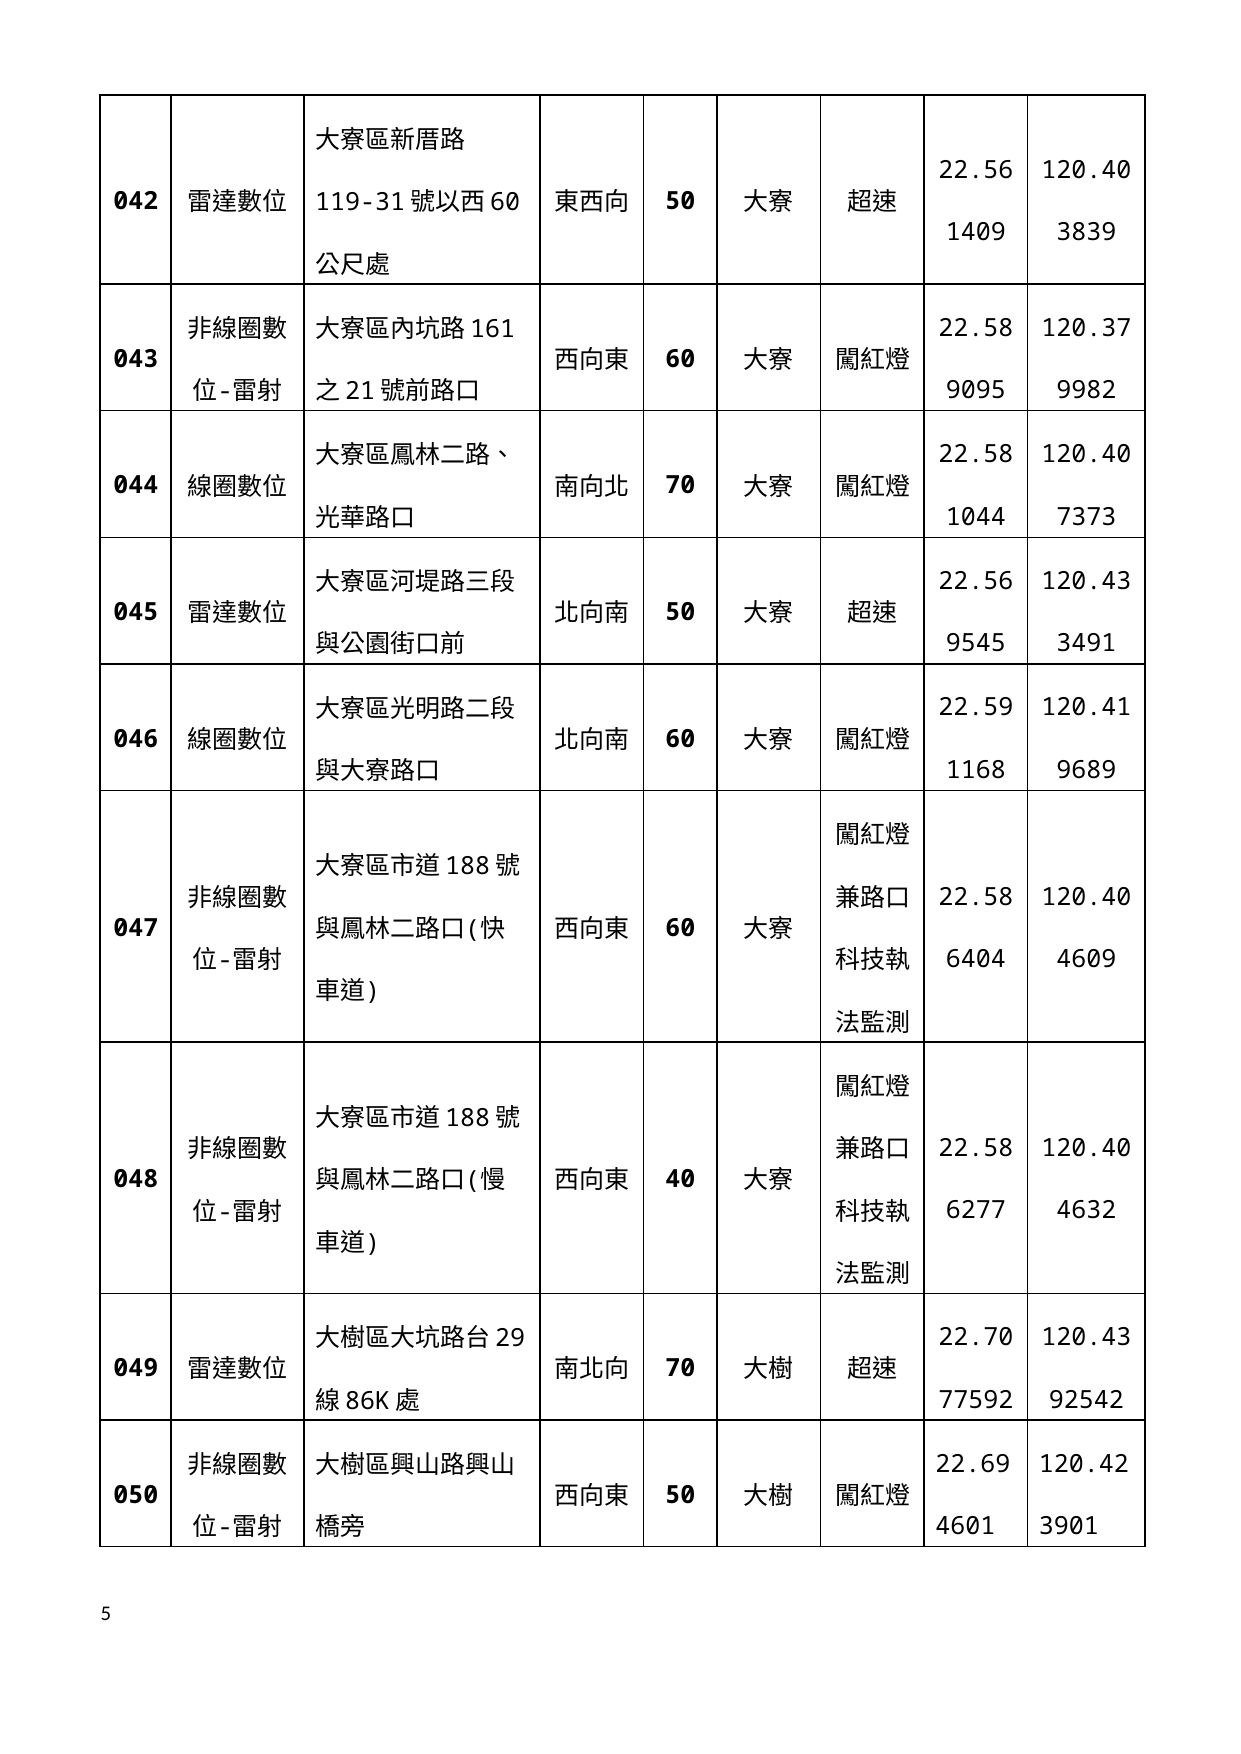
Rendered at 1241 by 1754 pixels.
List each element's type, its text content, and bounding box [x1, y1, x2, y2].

table_cell 40 [644, 1043, 716, 1293]
table_cell 超速 [821, 1294, 923, 1419]
table_cell 22.569545 [925, 538, 1027, 663]
table_cell 闖紅燈 [821, 411, 923, 536]
table_cell 22.694601 [925, 1421, 1027, 1546]
table_cell 大寮 [718, 538, 820, 663]
table_cell 22.7077592 [925, 1294, 1027, 1419]
table_cell 大樹 [718, 1421, 820, 1546]
table_cell 超速 [821, 96, 923, 283]
table_cell 大寮區光明路二段與大寮路口 [305, 665, 539, 789]
table_cell 西向東 [541, 1043, 643, 1293]
table_cell 70 [644, 411, 716, 536]
table_cell 045 [101, 538, 170, 663]
table_cell 120.423901 [1028, 1421, 1144, 1546]
table_cell 120.404609 [1028, 791, 1144, 1041]
table_cell 大寮 [718, 791, 820, 1041]
table_cell 60 [644, 285, 716, 410]
table_cell 闖紅燈兼路口科技執法監測 [821, 791, 923, 1041]
table_cell 60 [644, 665, 716, 789]
table_cell 大寮 [718, 665, 820, 789]
table_cell 120.403839 [1028, 96, 1144, 283]
table_cell 大寮區市道188號與鳳林二路口(快車道) [305, 791, 539, 1041]
table_cell 043 [101, 285, 170, 410]
table_cell 大寮區市道188號與鳳林二路口(慢車道) [305, 1043, 539, 1293]
table_cell 22.589095 [925, 285, 1027, 410]
table_cell 22.586277 [925, 1043, 1027, 1293]
table_cell 50 [644, 538, 716, 663]
table_cell 線圈數位 [172, 665, 303, 789]
table_cell 南向北 [541, 411, 643, 536]
table_cell 闖紅燈 [821, 285, 923, 410]
table_cell 044 [101, 411, 170, 536]
table_cell 22.586404 [925, 791, 1027, 1041]
table_cell 非線圈數位-雷射 [172, 285, 303, 410]
table_cell 大寮 [718, 411, 820, 536]
table_cell 大寮區鳳林二路、光華路口 [305, 411, 539, 536]
table_cell 北向南 [541, 538, 643, 663]
table_cell 線圈數位 [172, 411, 303, 536]
table_cell 22.561409 [925, 96, 1027, 283]
table_cell 047 [101, 791, 170, 1041]
table_cell 大寮區新厝路119-31號以西60公尺處 [305, 96, 539, 283]
table_cell 大樹區大坑路台29線86K處 [305, 1294, 539, 1419]
table_cell 大寮區內坑路161之21號前路口 [305, 285, 539, 410]
table_cell 闖紅燈 [821, 1421, 923, 1546]
table_cell 049 [101, 1294, 170, 1419]
table_cell 60 [644, 791, 716, 1041]
table_cell 050 [101, 1421, 170, 1546]
table_cell 22.581044 [925, 411, 1027, 536]
table_cell 大寮 [718, 285, 820, 410]
table_cell 大寮區河堤路三段與公園街口前 [305, 538, 539, 663]
table_cell 非線圈數位-雷射 [172, 791, 303, 1041]
table_cell 西向東 [541, 1421, 643, 1546]
table_cell 北向南 [541, 665, 643, 789]
table_cell 南北向 [541, 1294, 643, 1419]
table_cell 120.433491 [1028, 538, 1144, 663]
table_cell 22.591168 [925, 665, 1027, 789]
table_cell 70 [644, 1294, 716, 1419]
table_cell 超速 [821, 538, 923, 663]
table_cell 雷達數位 [172, 538, 303, 663]
table_cell 046 [101, 665, 170, 789]
table_cell 120.4392542 [1028, 1294, 1144, 1419]
table_cell 闖紅燈 [821, 665, 923, 789]
table_cell 西向東 [541, 791, 643, 1041]
table_cell 東西向 [541, 96, 643, 283]
table_cell 雷達數位 [172, 1294, 303, 1419]
table_cell 西向東 [541, 285, 643, 410]
table_cell 50 [644, 96, 716, 283]
table_cell 大樹區興山路興山橋旁 [305, 1421, 539, 1546]
table_cell 120.379982 [1028, 285, 1144, 410]
table_cell 120.419689 [1028, 665, 1144, 789]
table_cell 50 [644, 1421, 716, 1546]
table_cell 大寮 [718, 96, 820, 283]
table_cell 大寮 [718, 1043, 820, 1293]
table_cell 120.404632 [1028, 1043, 1144, 1293]
table_cell 042 [101, 96, 170, 283]
table_cell 048 [101, 1043, 170, 1293]
table_cell 120.407373 [1028, 411, 1144, 536]
table_cell 雷達數位 [172, 96, 303, 283]
table_cell 非線圈數位-雷射 [172, 1043, 303, 1293]
table_cell 大樹 [718, 1294, 820, 1419]
table_cell 非線圈數位-雷射 [172, 1421, 303, 1546]
table_cell 闖紅燈兼路口科技執法監測 [821, 1043, 923, 1293]
